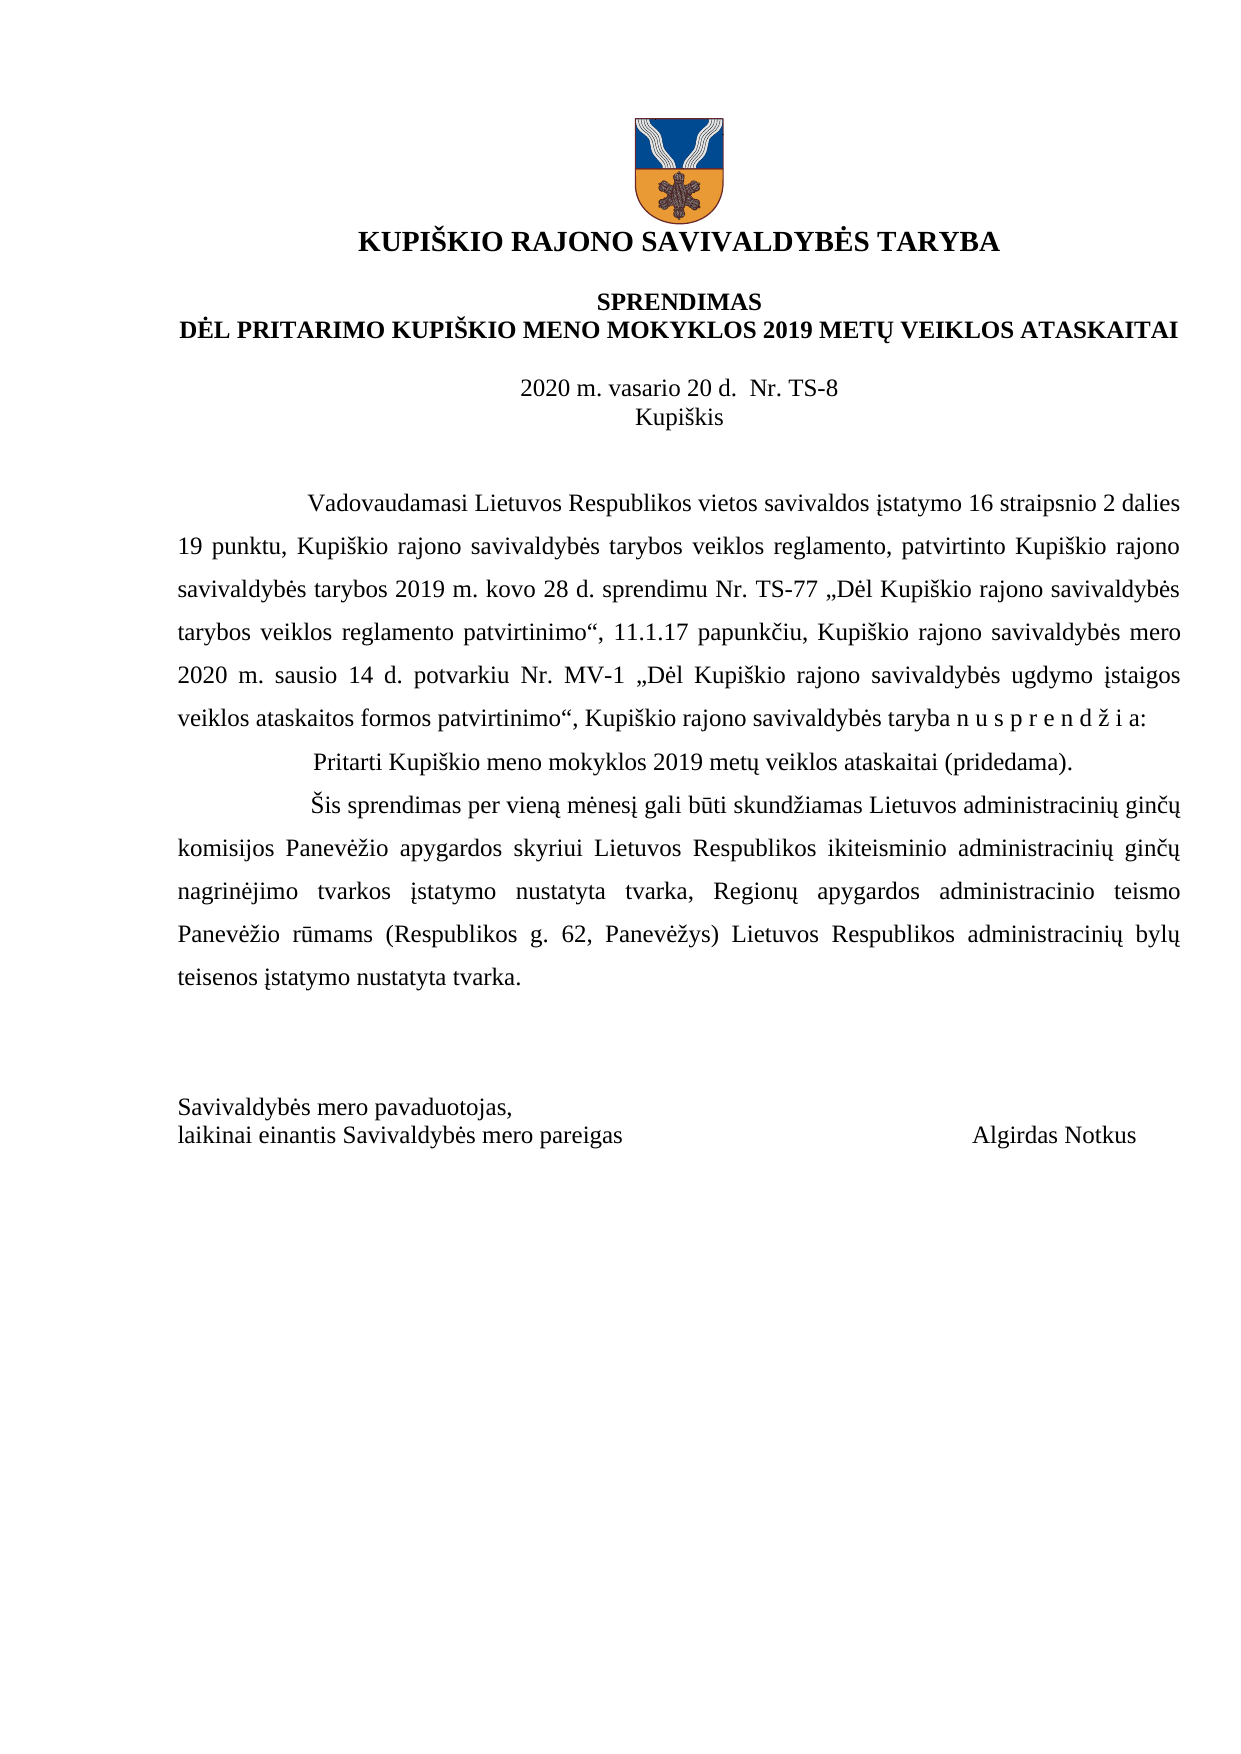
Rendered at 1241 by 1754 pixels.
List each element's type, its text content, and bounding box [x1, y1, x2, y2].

text laikinai einantis Savivaldybės mero pareigas Algirdas Notkus [177, 1120, 1181, 1178]
text 2020 m. vasario 20 d. Nr. TS-8 [177, 373, 1181, 402]
text DĖL PRITARIMO KUPIŠKIO MENO MOKYKLOS 2019 metų veiklos ataskaitai [177, 315, 1181, 344]
text SPRENDIMAS [177, 287, 1181, 315]
text Kupiškis [177, 402, 1181, 430]
text KUPIŠKIO RAJONO SAVIVALDYBĖS TARYBA [177, 224, 1181, 258]
text Šis sprendimas per vieną mėnesį gali būti skundžiamas Lietuvos administracinių ginčų komisijos Panevėžio apygardos skyriui Lietuvos Respublikos ikiteisminio administracinių ginčų nagrinėjimo tvarkos įstatymo nustatyta tvarka, Regionų apygardos administracinio teismo Panevėžio rūmams (Respublikos g. 62, Panevėžys) Lietuvos Respublikos administracinių bylų teisenos įstatymo nustatyta tvarka. [177, 790, 1181, 991]
text Vadovaudamasi Lietuvos Respublikos vietos savivaldos įstatymo 16 straipsnio 2 dalies 19 punktu, Kupiškio rajono savivaldybės tarybos veiklos reglamento, patvirtinto Kupiškio rajono savivaldybės tarybos 2019 m. kovo 28 d. sprendimu Nr. TS-77 „Dėl Kupiškio rajono savivaldybės tarybos veiklos reglamento patvirtinimo“, 11.1.17 papunkčiu, Kupiškio rajono savivaldybės mero 2020 m. sausio 14 d. potvarkiu Nr. MV-1 „Dėl Kupiškio rajono savivaldybės ugdymo įstaigos veiklos ataskaitos formos patvirtinimo“, Kupiškio rajono savivaldybės taryba n u s p r e n d ž i a: [177, 488, 1181, 732]
text Pritarti Kupiškio meno mokyklos 2019 metų veiklos ataskaitai (pridedama). [177, 747, 1181, 775]
text Savivaldybės mero pavaduotojas, [177, 1092, 1181, 1120]
